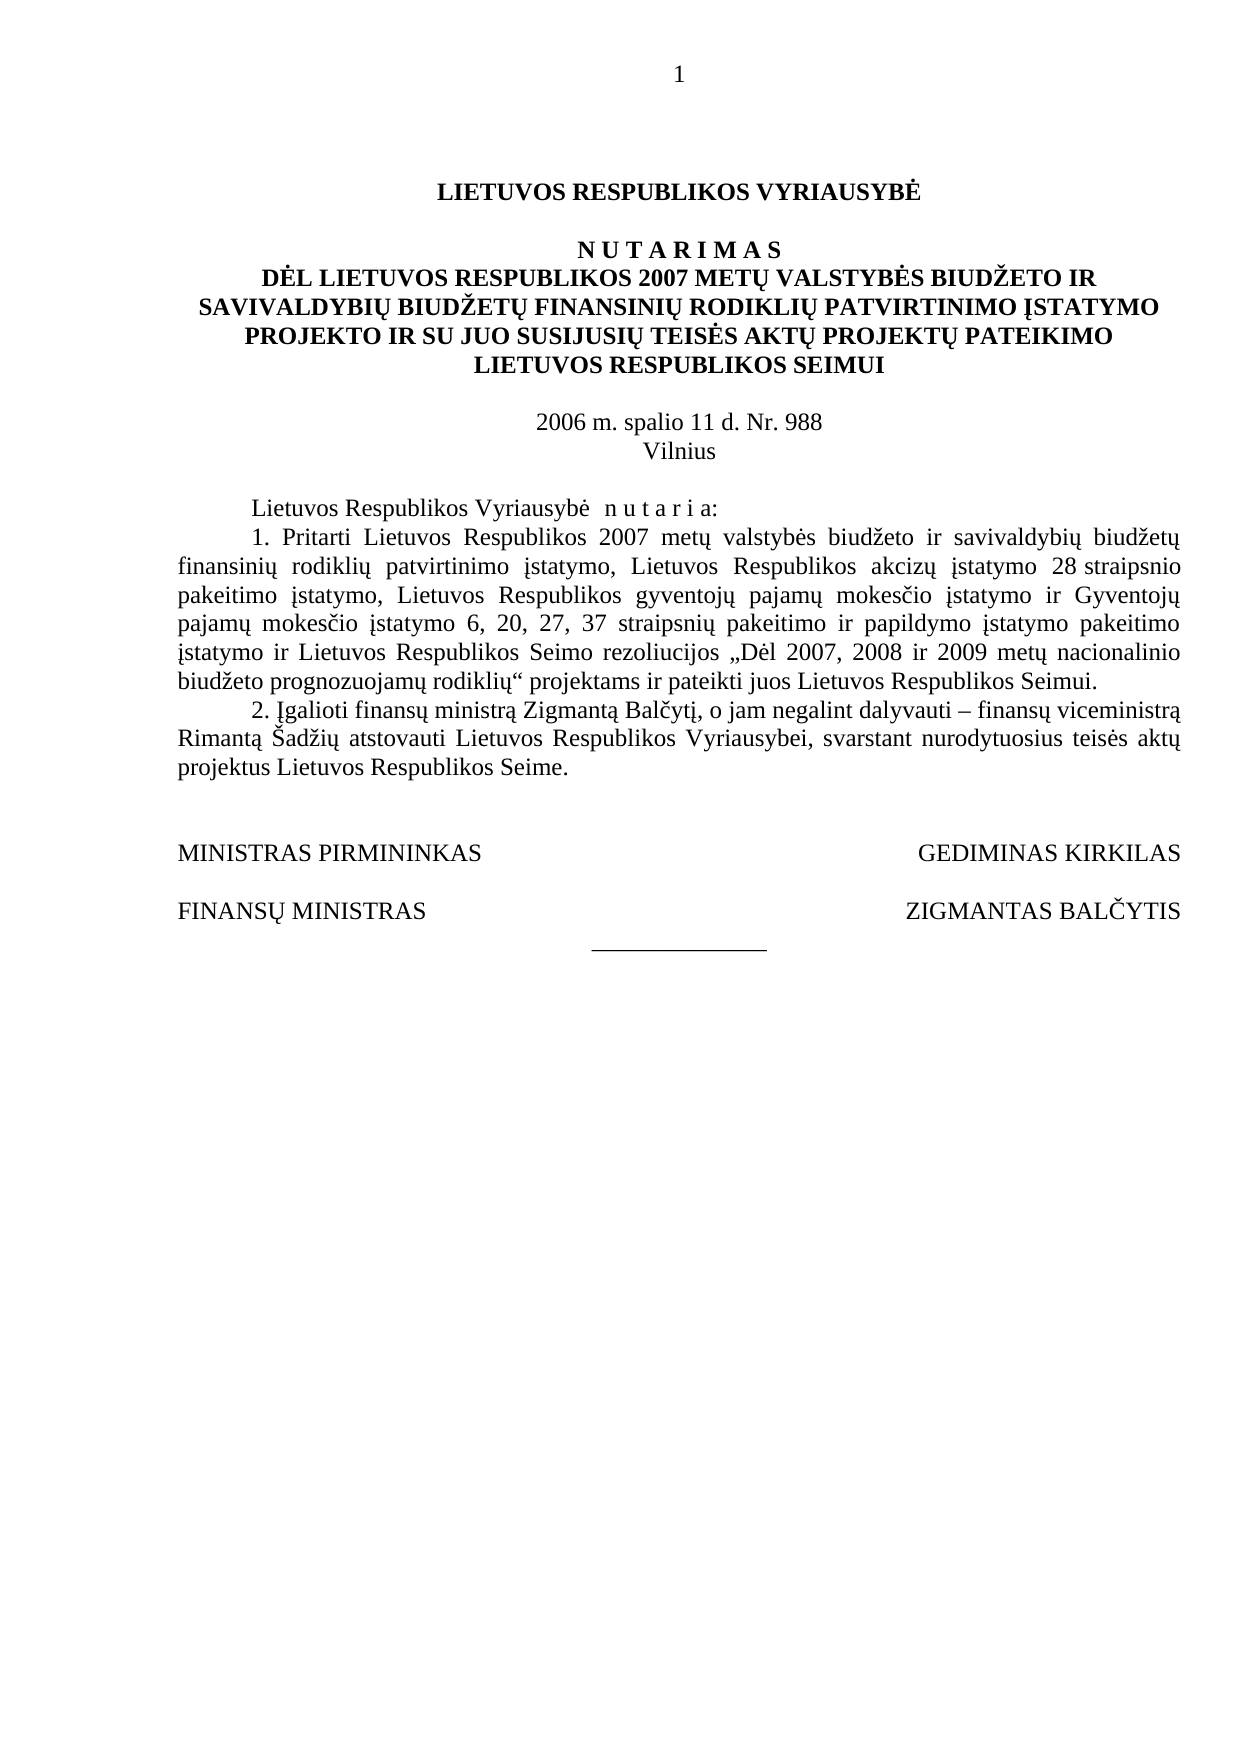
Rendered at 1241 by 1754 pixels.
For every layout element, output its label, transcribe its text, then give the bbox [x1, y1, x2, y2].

text MINISTRAS PIRMININKAS GEDIMINAS KIRKILAS [177, 838, 1181, 867]
text Vilnius [177, 436, 1181, 465]
text N U T A R I M A S [177, 235, 1181, 263]
text ______________ [177, 925, 1181, 953]
text 2006 m. spalio 11 d. Nr. 988 [177, 407, 1181, 436]
text DĖL LIETUVOS RESPUBLIKOS 2007 METŲ VALSTYBĖS BIUDŽETO IR SAVIVALDYBIŲ BIUDŽETŲ FINANSINIŲ RODIKLIŲ PATVIRTINIMO ĮSTATYMO PROJEKTO IR SU JUO SUSIJUSIŲ TEISĖS AKTŲ PROJEKTŲ PATEIKIMO LIETUVOS RESPUBLIKOS SEIMUI [177, 263, 1181, 378]
text Lietuvos Respublikos Vyriausybė nutaria: [177, 493, 1181, 522]
text FINANSŲ MINISTRAS ZIGMANTAS BALČYTIS [177, 896, 1181, 925]
text LIETUVOS RESPUBLIKOS VYRIAUSYBĖ [177, 177, 1181, 206]
text 2. Įgalioti finansų ministrą Zigmantą Balčytį, o jam negalint dalyvauti – finansų viceministrą Rimantą Šadžių atstovauti Lietuvos Respublikos Vyriausybei, svarstant nurodytuosius teisės aktų projektus Lietuvos Respublikos Seime. [177, 695, 1181, 781]
text 1. Pritarti Lietuvos Respublikos 2007 metų valstybės biudžeto ir savivaldybių biudžetų finansinių rodiklių patvirtinimo įstatymo, Lietuvos Respublikos akcizų įstatymo 28 straipsnio pakeitimo įstatymo, Lietuvos Respublikos gyventojų pajamų mokesčio įstatymo ir Gyventojų pajamų mokesčio įstatymo 6, 20, 27, 37 straipsnių pakeitimo ir papildymo įstatymo pakeitimo įstatymo ir Lietuvos Respublikos Seimo rezoliucijos „Dėl 2007, 2008 ir 2009 metų nacionalinio biudžeto prognozuojamų rodiklių“ projektams ir pateikti juos Lietuvos Respublikos Seimui. [177, 522, 1181, 695]
